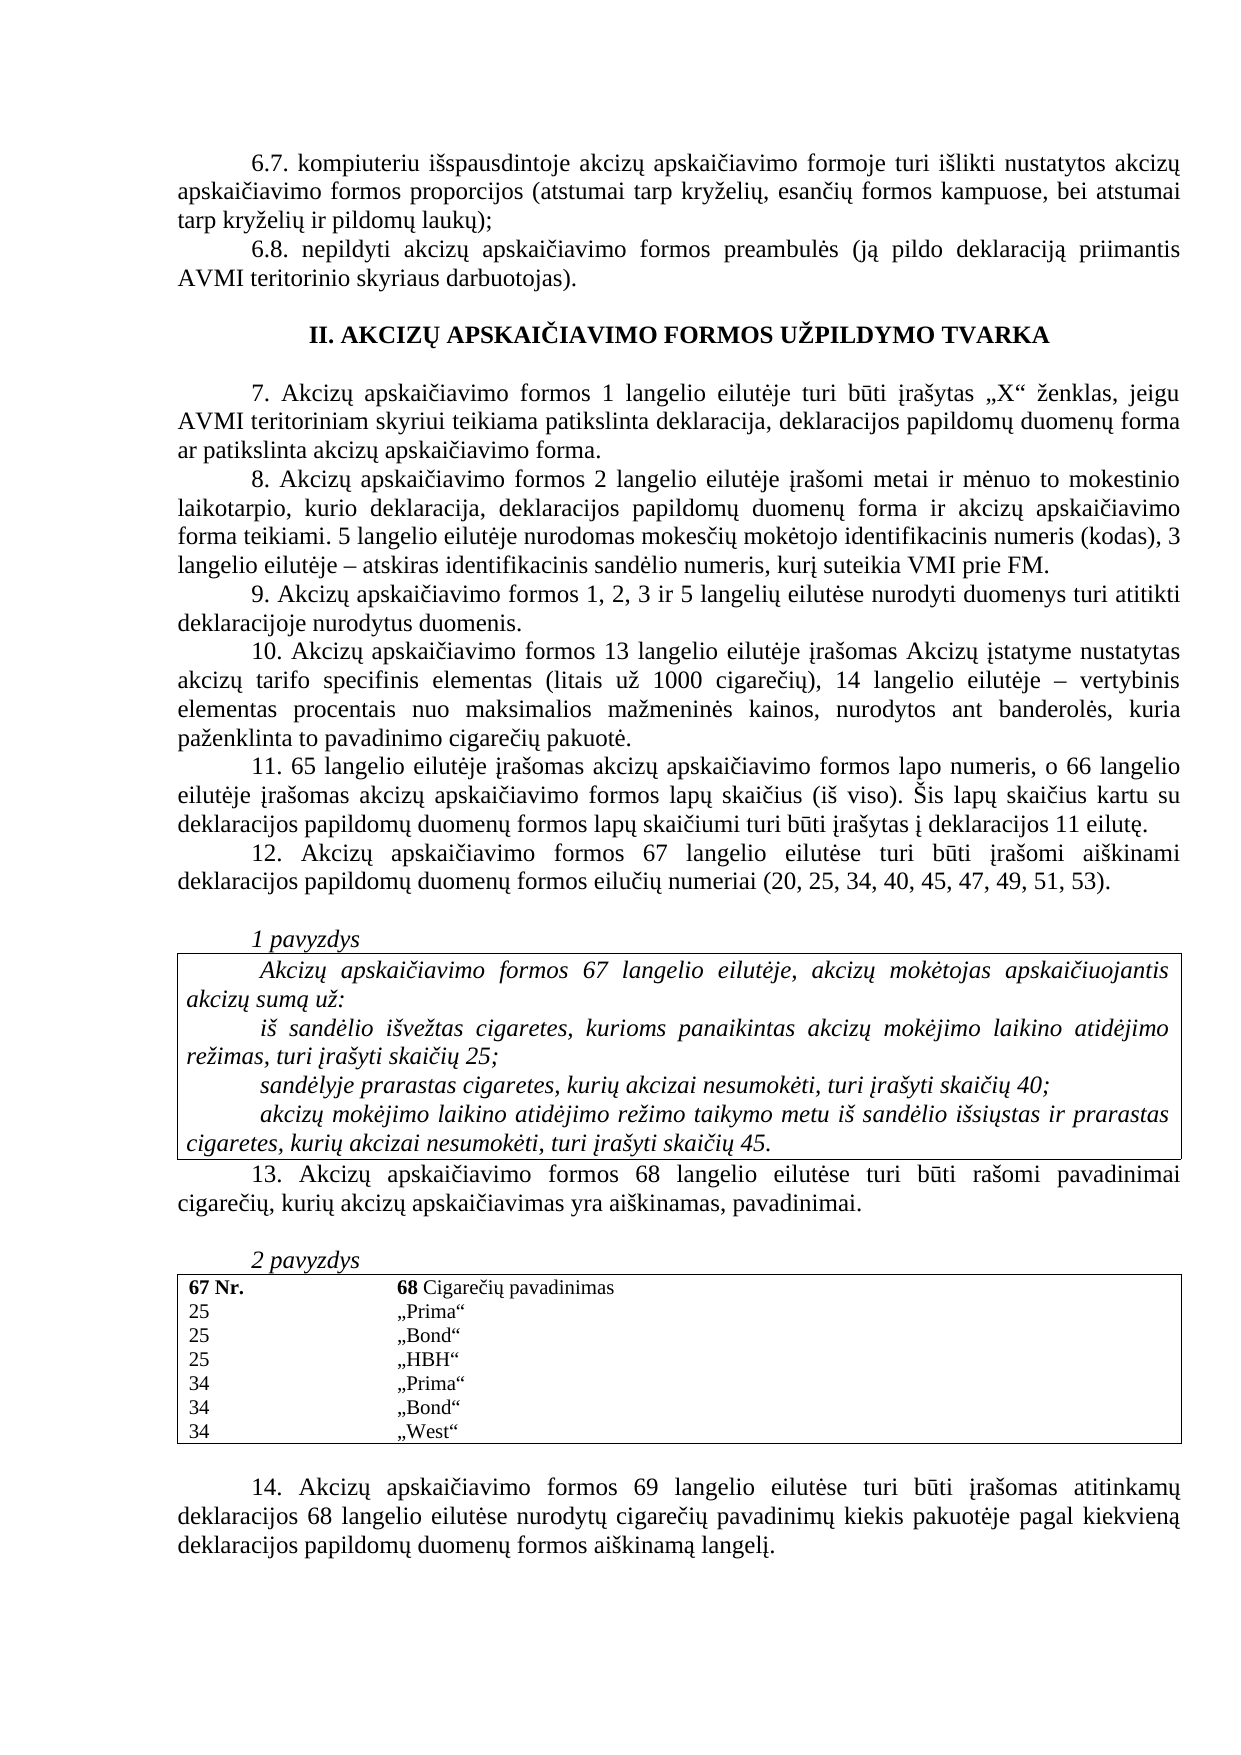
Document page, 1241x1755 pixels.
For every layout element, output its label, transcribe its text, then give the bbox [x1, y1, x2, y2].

text 6.8. nepildyti akcizų apskaičiavimo formos preambulės (ją pildo deklaraciją priimantis AVMI teritorinio skyriaus darbuotojas). [177, 234, 1181, 291]
table_cell „Bond“ [386, 1323, 1181, 1347]
text 8. Akcizų apskaičiavimo formos 2 langelio eilutėje įrašomi metai ir mėnuo to mokestinio laikotarpio, kurio deklaracija, deklaracijos papildomų duomenų forma ir akcizų apskaičiavimo forma teikiami. 5 langelio eilutėje nurodomas mokesčių mokėtojo identifikacinis numeris (kodas), 3 langelio eilutėje – atskiras identifikacinis sandėlio numeris, kurį suteikia VMI prie FM. [177, 464, 1181, 579]
text 12. Akcizų apskaičiavimo formos 67 langelio eilutėse turi būti įrašomi aiškinami deklaracijos papildomų duomenų formos eilučių numeriai (20, 25, 34, 40, 45, 47, 49, 51, 53). [177, 838, 1181, 895]
table_cell 25 [178, 1347, 386, 1371]
table_cell 34 [178, 1371, 386, 1395]
table_cell 34 [178, 1395, 386, 1419]
text 6.7. kompiuteriu išspausdintoje akcizų apskaičiavimo formoje turi išlikti nustatytos akcizų apskaičiavimo formos proporcijos (atstumai tarp kryželių, esančių formos kampuose, bei atstumai tarp kryželių ir pildomų laukų); [177, 148, 1181, 234]
text 10. Akcizų apskaičiavimo formos 13 langelio eilutėje įrašomas Akcizų įstatyme nustatytas akcizų tarifo specifinis elementas (litais už 1000 cigarečių), 14 langelio eilutėje – vertybinis elementas procentais nuo maksimalios mažmeninės kainos, nurodytos ant banderolės, kuria paženklinta to pavadinimo cigarečių pakuotė. [177, 636, 1181, 751]
table_header 67 Nr. [178, 1275, 386, 1299]
text 7. Akcizų apskaičiavimo formos 1 langelio eilutėje turi būti įrašytas „X“ ženklas, jeigu AVMI teritoriniam skyriui teikiama patikslinta deklaracija, deklaracijos papildomų duomenų forma ar patikslinta akcizų apskaičiavimo forma. [177, 378, 1181, 464]
table_header 68 Cigarečių pavadinimas [386, 1275, 1181, 1299]
text 14. Akcizų apskaičiavimo formos 69 langelio eilutėse turi būti įrašomas atitinkamų deklaracijos 68 langelio eilutėse nurodytų cigarečių pavadinimų kiekis pakuotėje pagal kiekvieną deklaracijos papildomų duomenų formos aiškinamą langelį. [177, 1472, 1181, 1558]
text sandėlyje prarastas cigaretes, kurių akcizai nesumokėti, turi įrašyti skaičių 40; [178, 1068, 1181, 1096]
table_cell 25 [178, 1299, 386, 1323]
text 1 pavyzdys [177, 924, 1181, 953]
table_cell 34 [178, 1419, 386, 1443]
text II. AKCIZŲ APSKAIČIAVIMO FORMOS UŽPILDYMO TVARKA [177, 320, 1181, 349]
table_cell „HBH“ [386, 1347, 1181, 1371]
table_cell „Prima“ [386, 1371, 1181, 1395]
text 9. Akcizų apskaičiavimo formos 1, 2, 3 ir 5 langelių eilutėse nurodyti duomenys turi atitikti deklaracijoje nurodytus duomenis. [177, 579, 1181, 636]
text iš sandėlio išvežtas cigaretes, kurioms panaikintas akcizų mokėjimo laikino atidėjimo režimas, turi įrašyti skaičių 25; [178, 1010, 1181, 1068]
text 11. 65 langelio eilutėje įrašomas akcizų apskaičiavimo formos lapo numeris, o 66 langelio eilutėje įrašomas akcizų apskaičiavimo formos lapų skaičius (iš viso). Šis lapų skaičius kartu su deklaracijos papildomų duomenų formos lapų skaičiumi turi būti įrašytas į deklaracijos 11 eilutę. [177, 751, 1181, 838]
text Akcizų apskaičiavimo formos 67 langelio eilutėje, akcizų mokėtojas apskaičiuojantis akcizų sumą už: [178, 954, 1181, 1010]
table_cell „Prima“ [386, 1299, 1181, 1323]
text akcizų mokėjimo laikino atidėjimo režimo taikymo metu iš sandėlio išsiųstas ir prarastas cigaretes, kurių akcizai nesumokėti, turi įrašyti skaičių 45. [178, 1096, 1181, 1159]
table_cell „Bond“ [386, 1395, 1181, 1419]
text 13. Akcizų apskaičiavimo formos 68 langelio eilutėse turi būti rašomi pavadinimai cigarečių, kurių akcizų apskaičiavimas yra aiškinamas, pavadinimai. [177, 1160, 1181, 1217]
table_cell 25 [178, 1323, 386, 1347]
text 2 pavyzdys [177, 1245, 1181, 1274]
table_cell „West“ [386, 1419, 1181, 1443]
